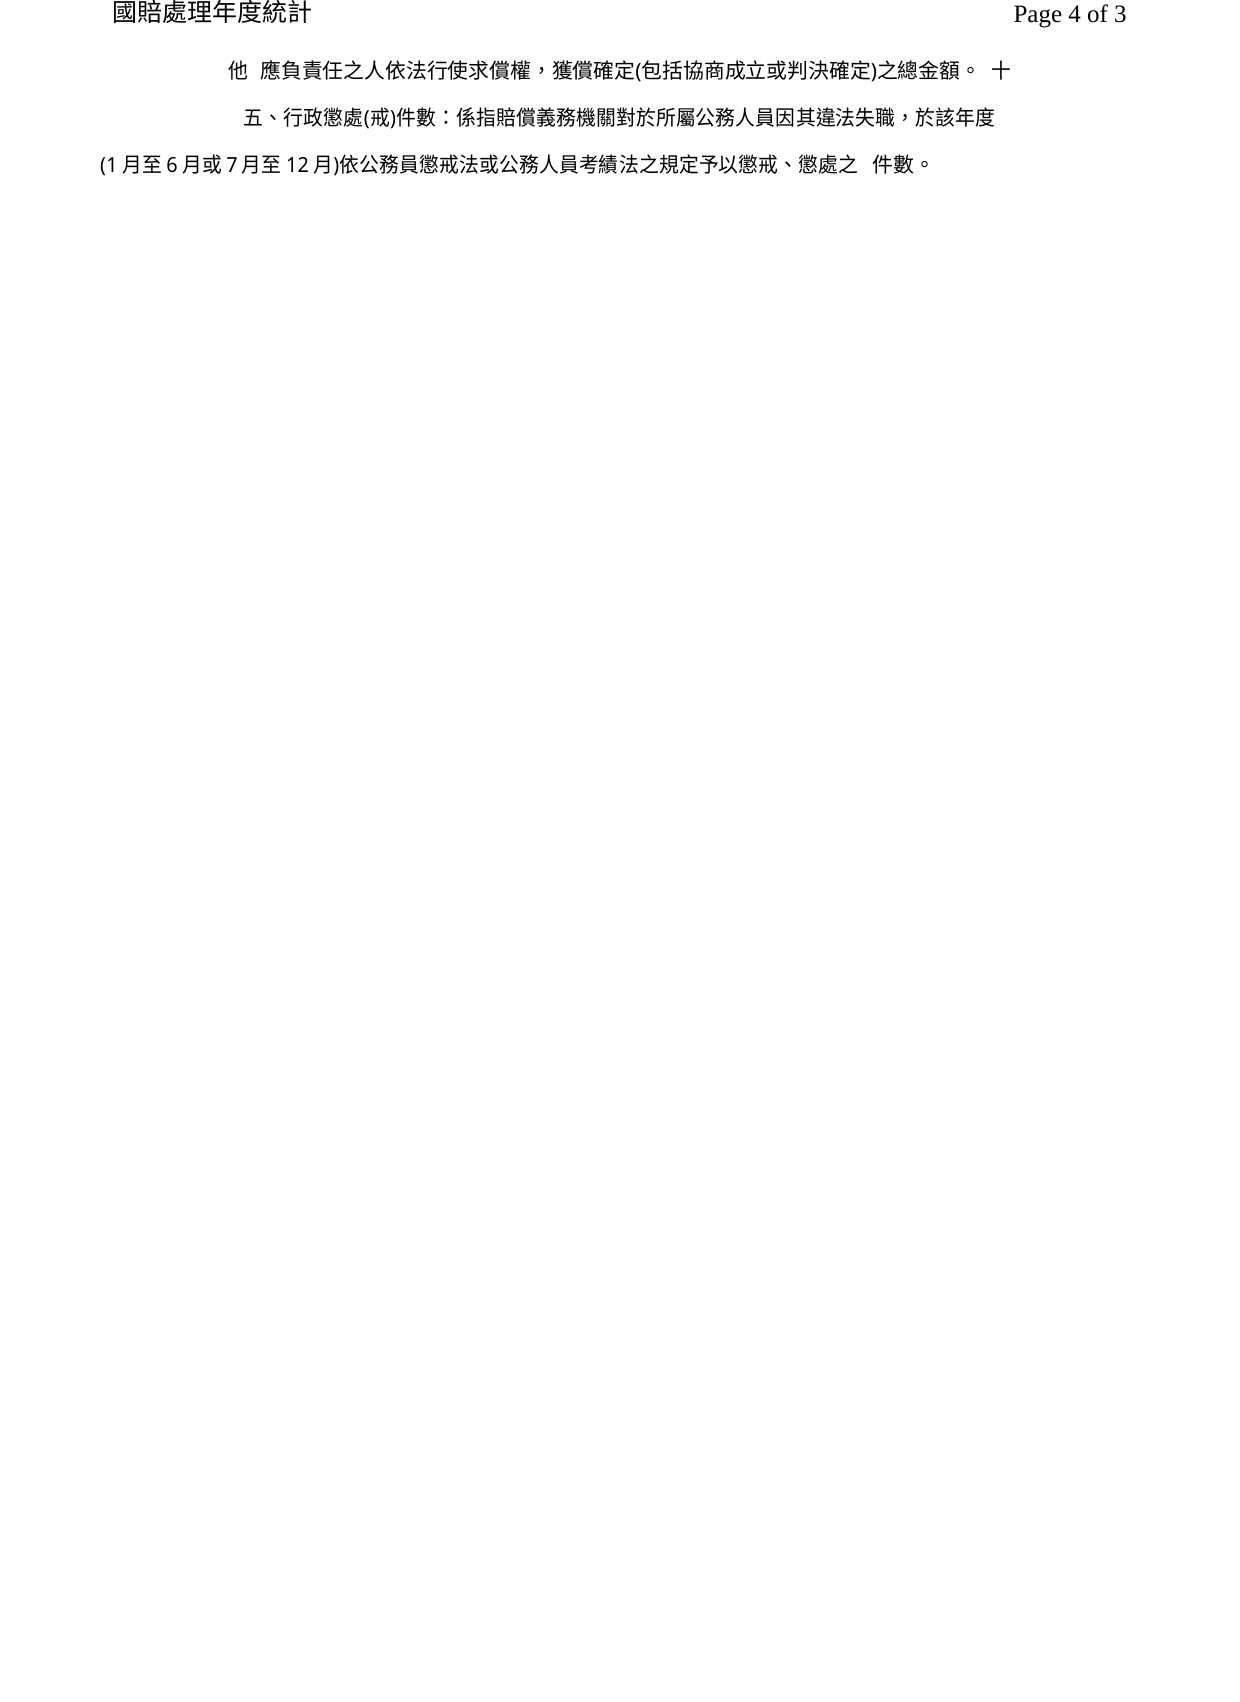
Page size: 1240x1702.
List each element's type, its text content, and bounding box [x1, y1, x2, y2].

text 他 應負責任之人依法行使求償權，獲償確定(包括協商成立或判決確定)之總金額。 十五、行政懲處(戒)件數：係指賠償義務機關對於所屬公務人員因其違法失職，於該年度 [210, 57, 1029, 131]
text (1月至6月或7月至12月)依公務員懲戒法或公務人員考績法之規定予以懲戒、懲處之 件數。 [100, 150, 1029, 178]
